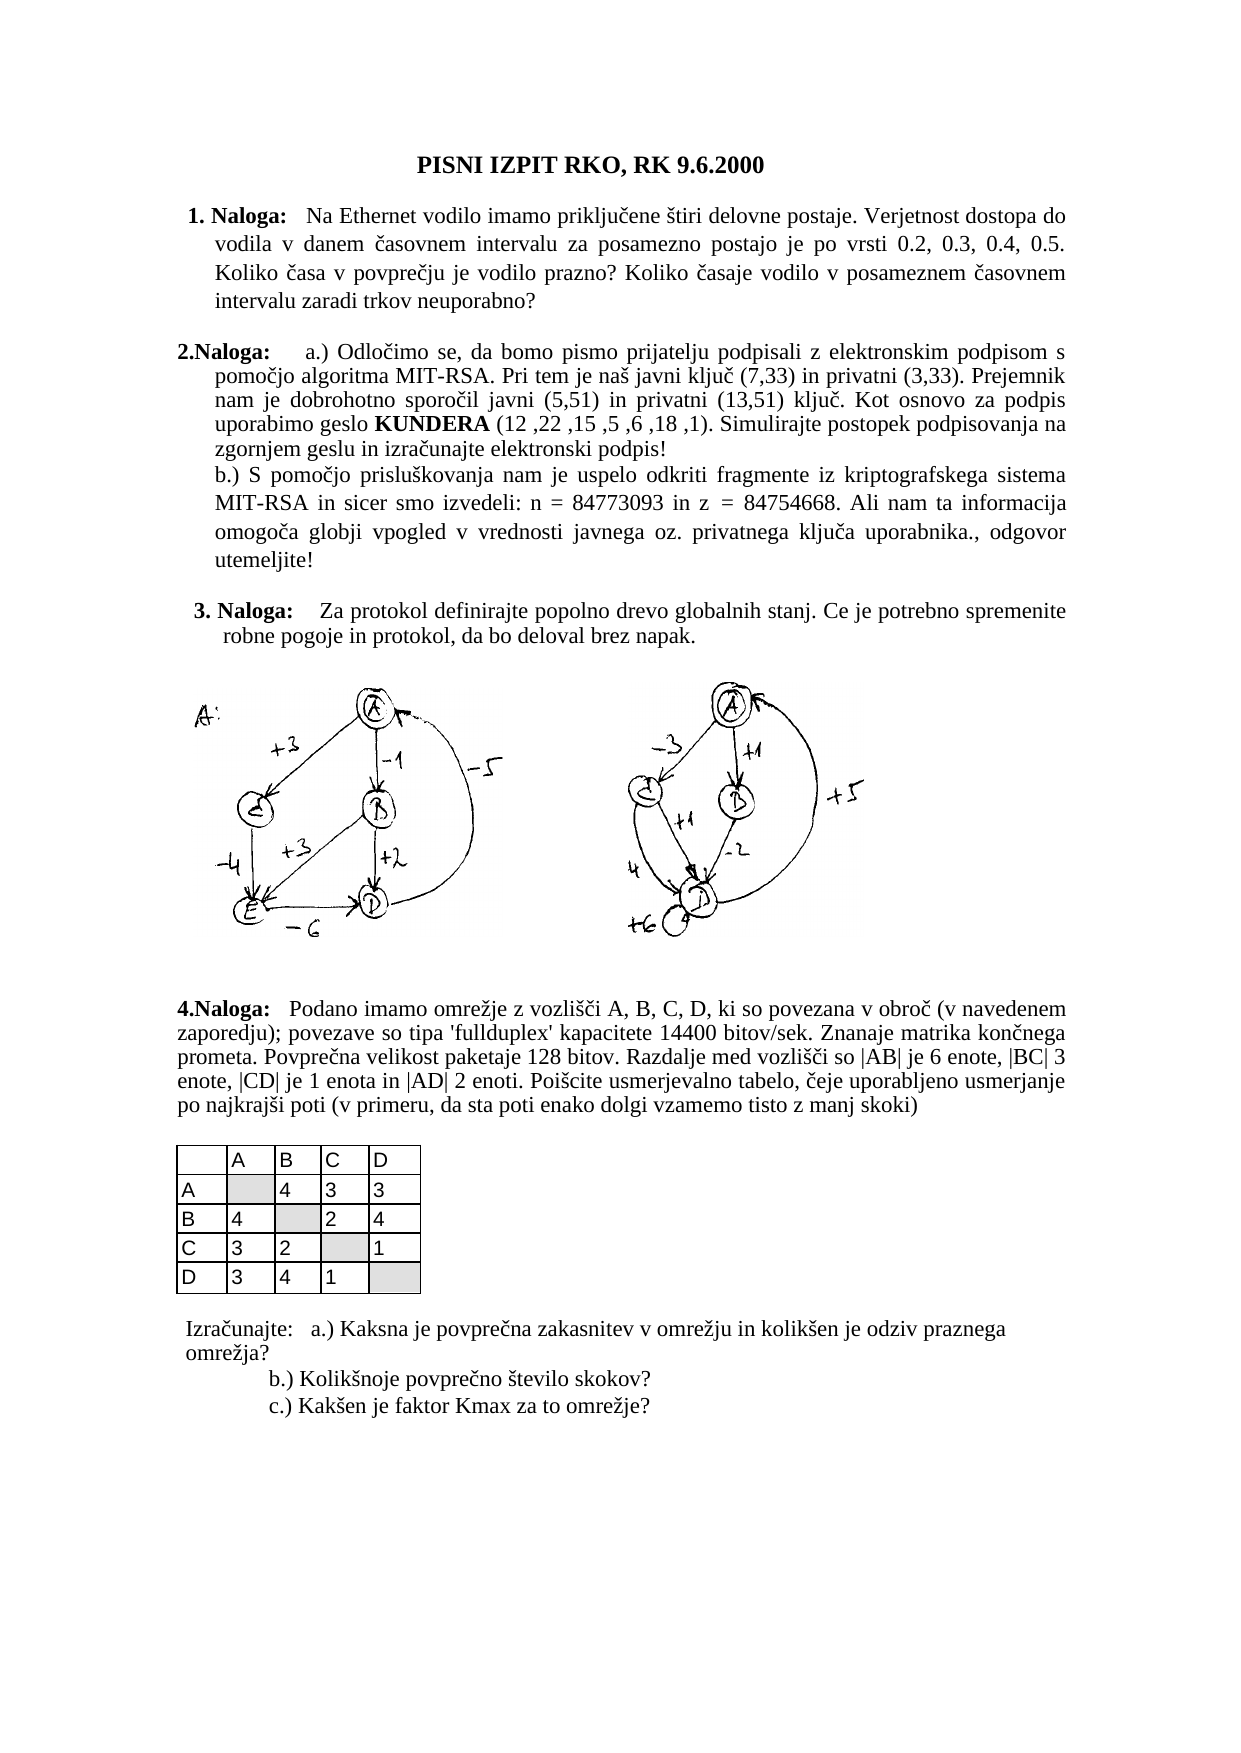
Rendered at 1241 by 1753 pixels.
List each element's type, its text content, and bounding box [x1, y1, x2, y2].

table_cell [370, 1263, 420, 1292]
picture [628, 682, 864, 937]
text 2.Naloga: a.) Odločimo se, da bomo pismo prijatelju podpisali z elektronskim podpisom s pomočjo algoritma MIT-RSA. Pri tem je naš javni ključ (7,33) in privatni (3,33). Prejemnik nam je dobrohotno sporočil javni (5,51) in privatni (13,51) ključ. Kot osnovo za podpis uporabimo geslo KUNDERA (12 ,22 ,15 ,5 ,6 ,18 ,1). Simulirajte postopek podpisovanja na zgornjem geslu in izračunajte elektronski podpis! [177, 338, 1067, 461]
table_cell 4 [276, 1175, 320, 1203]
text c.) Kakšen je faktor Kmax za to omrežje? [194, 1392, 1067, 1418]
table_cell 4 [228, 1205, 274, 1232]
text 1. Naloga: Na Ethernet vodilo imamo priključene štiri delovne postaje. Verjetnost dostopa do vodila v danem časovnem intervalu za posamezno postajo je po vrsti 0.2, 0.3, 0.4, 0.5. Koliko časa v povprečju je vodilo prazno? Koliko časaje vodilo v posameznem časovnem intervalu zaradi trkov neuporabno? [187, 202, 1067, 313]
table_cell 3 [370, 1175, 420, 1203]
text 4.Naloga: Podano imamo omrežje z vozlišči A, B, C, D, ki so povezana v obroč (v navedenem zaporedju); povezave so tipa 'fullduplex' kapacitete 14400 bitov/sek. Znanaje matrika končnega prometa. Povprečna velikost paketaje 128 bitov. Razdalje med vozlišči so |AB| je 6 enote, |BC| 3 enote, |CD| je 1 enota in |AD| 2 enoti. Poišcite usmerjevalno tabelo, čeje uporabljeno usmerjanje po najkrajši poti (v primeru, da sta poti enako dolgi vzamemo tisto z manj skoki) [177, 995, 1067, 1117]
table_cell 4 [370, 1205, 420, 1232]
table_cell [322, 1234, 368, 1261]
table_cell A [178, 1175, 226, 1203]
table_cell D [178, 1263, 226, 1292]
table_header D [370, 1146, 420, 1174]
text b.) S pomočjo prisluškovanja nam je uspelo odkriti fragmente iz kriptografskega sistema MIT-RSA in sicer smo izvedeli: n = 84773093 in z = 84754668. Ali nam ta informacija omogoča globji vpogled v vrednosti javnega oz. privatnega ključa uporabnika., odgovor utemeljite! [214, 461, 1067, 573]
table_cell B [178, 1205, 226, 1232]
text Izračunajte: a.) Kaksna je povprečna zakasnitev v omrežju in kolikšen je odziv praznega omrežja? [185, 1315, 1067, 1365]
text 3. Naloga: Za protokol definirajte popolno drevo globalnih stanj. Ce je potrebno spremenite robne pogoje in protokol, da bo deloval brez napak. [194, 598, 1067, 648]
table_cell 2 [276, 1234, 320, 1261]
table_header [178, 1146, 226, 1174]
table_cell 2 [322, 1205, 368, 1232]
table_cell 3 [322, 1175, 368, 1203]
table_cell 3 [228, 1263, 274, 1292]
table_cell 3 [228, 1234, 274, 1261]
table_cell C [178, 1234, 226, 1261]
text PISNI IZPIT RKO, RK 9.6.2000 [417, 150, 1067, 179]
text b.) Kolikšnoje povprečno število skokov? [194, 1365, 1067, 1392]
picture [193, 688, 503, 937]
table_cell [228, 1175, 274, 1203]
table_cell [276, 1205, 320, 1232]
table_header A [228, 1146, 274, 1174]
table_cell 1 [322, 1263, 368, 1292]
table_header B [276, 1146, 320, 1174]
table_cell 1 [370, 1234, 420, 1261]
table_cell 4 [276, 1263, 320, 1292]
table_header C [322, 1146, 368, 1174]
